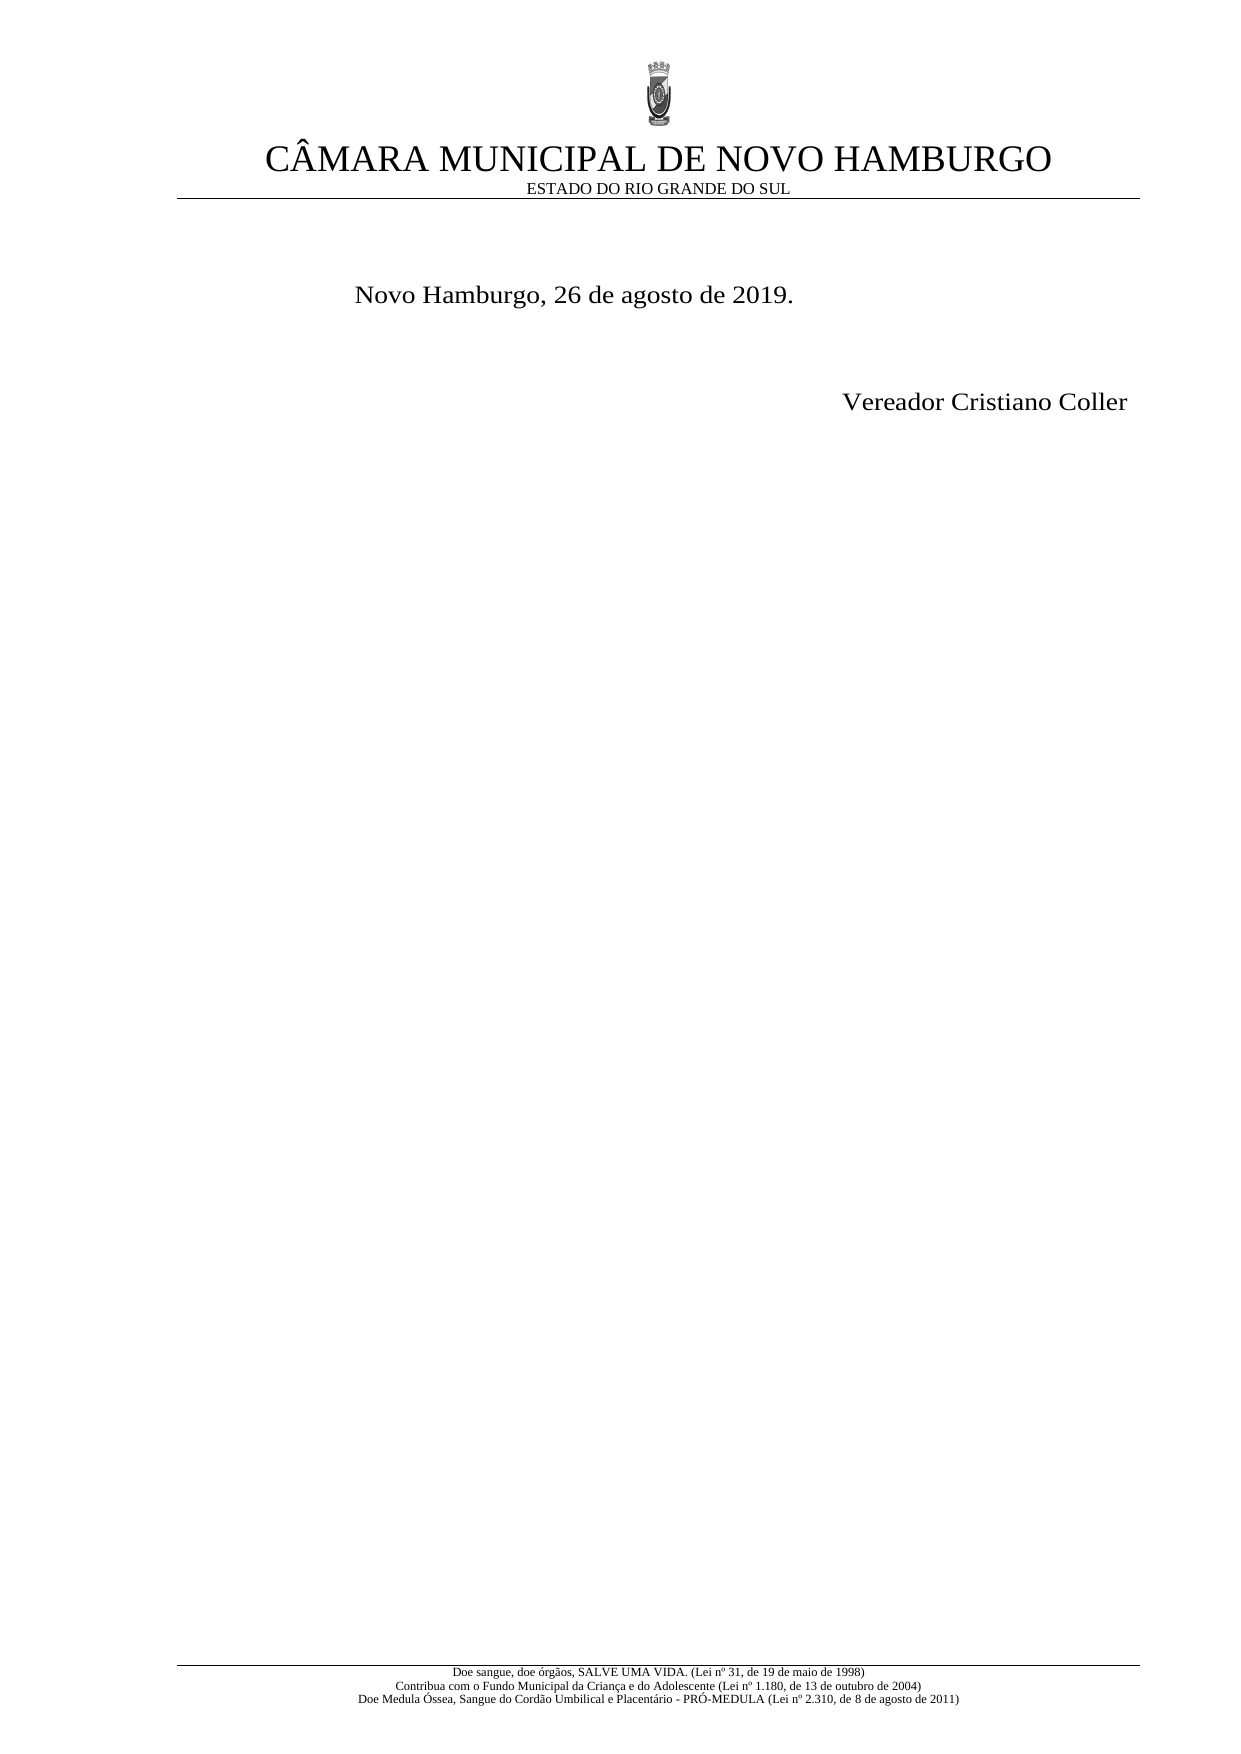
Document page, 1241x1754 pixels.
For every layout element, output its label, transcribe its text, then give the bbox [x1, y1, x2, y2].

text Vereador Cristiano Coller [177, 388, 1140, 416]
text Novo Hamburgo, 26 de agosto de 2019. [177, 282, 1140, 309]
